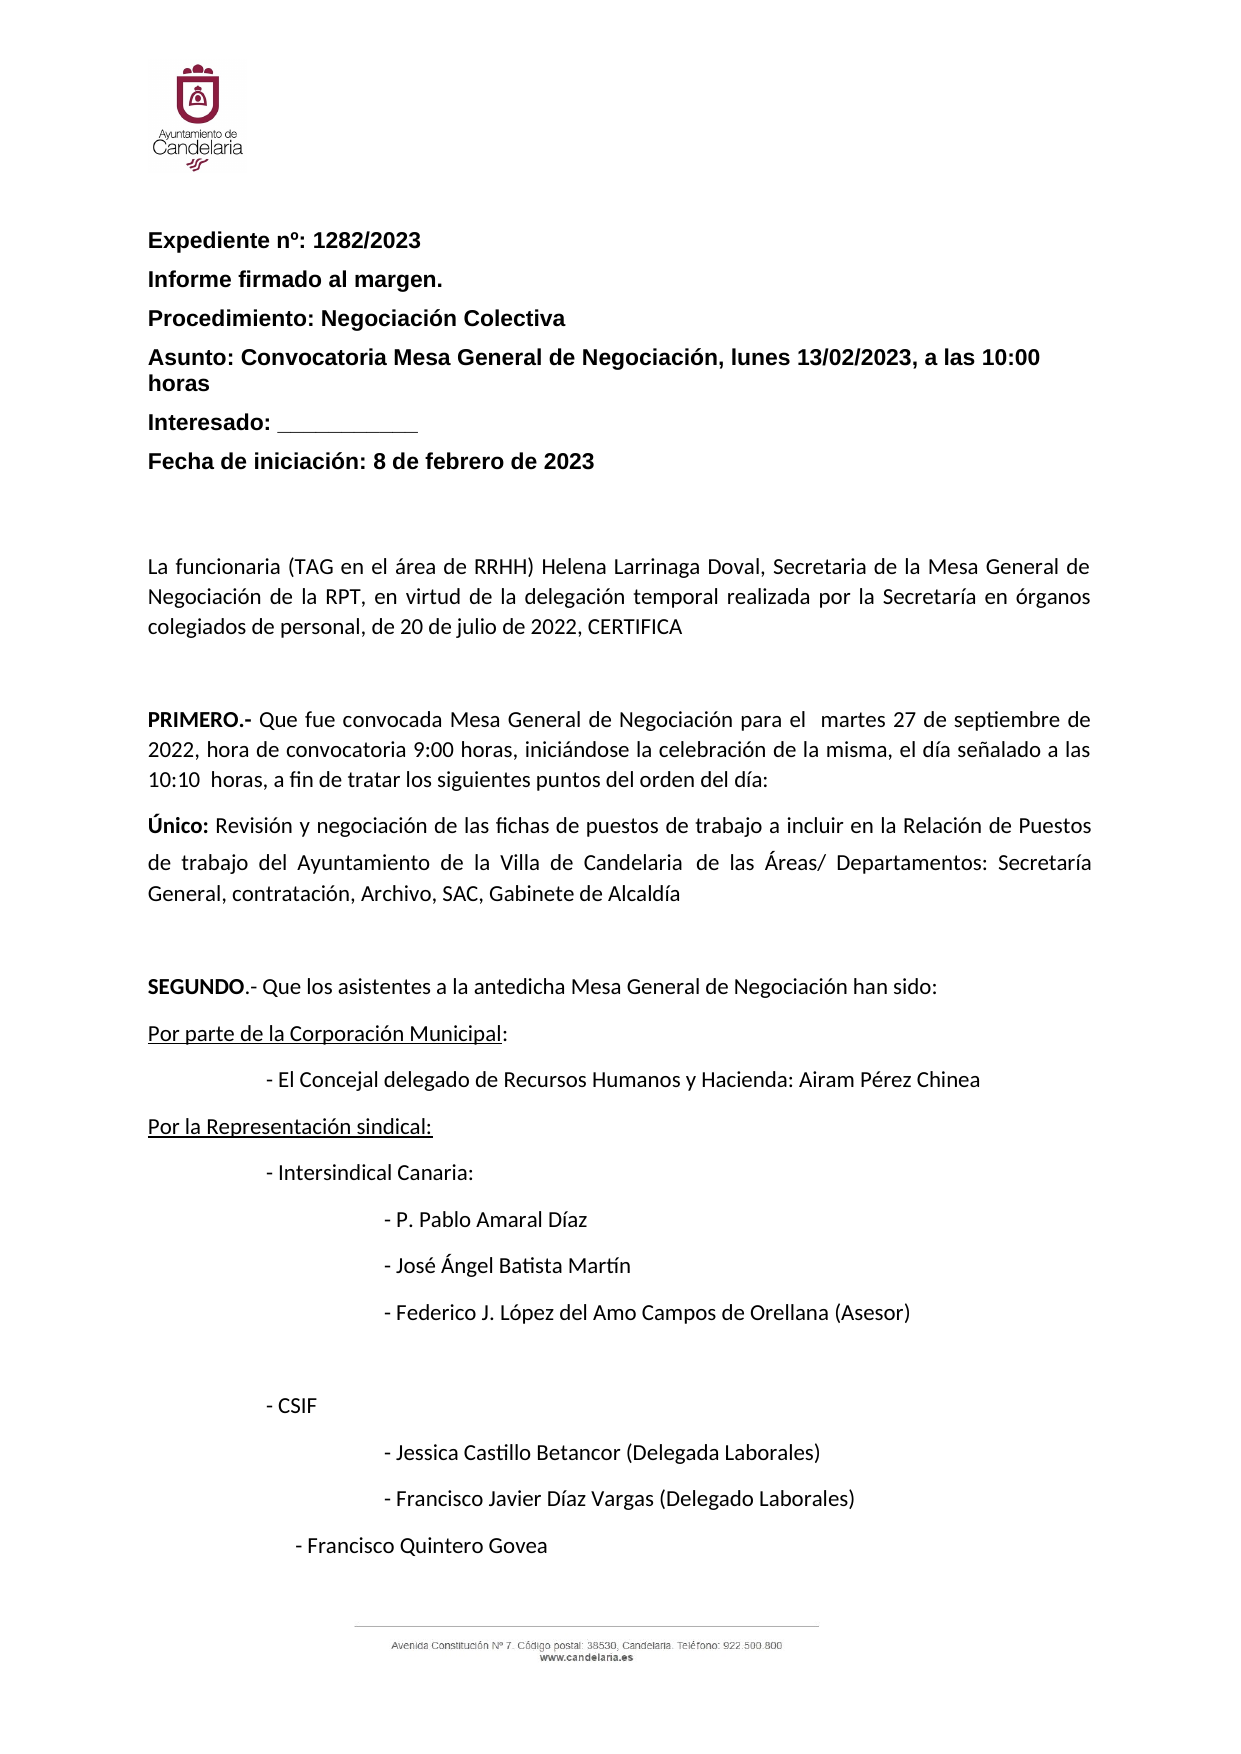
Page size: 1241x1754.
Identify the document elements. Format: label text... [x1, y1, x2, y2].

text - P. Pablo Amaral Díaz [148, 1205, 1093, 1233]
text Por la Representación sindical: [148, 1112, 1093, 1140]
text - CSIF [148, 1391, 1093, 1419]
text - El Concejal delegado de Recursos Humanos y Hacienda: Airam Pérez Chinea [148, 1065, 1093, 1093]
text SEGUNDO.- Que los asistentes a la antedicha Mesa General de Negociación han sido: [148, 972, 1093, 1000]
text Único: Revisión y negociación de las fichas de puestos de trabajo a incluir en la Relación de Puestos de trabajo del Ayuntamiento de la Villa de Candelaria de las Áreas/ Departamentos: Secretaría General, contratación, Archivo, SAC, Gabinete de Alcaldía [148, 811, 1093, 907]
text - Francisco Javier Díaz Vargas (Delegado Laborales) [148, 1484, 1093, 1512]
text Por parte de la Corporación Municipal: [148, 1019, 1093, 1047]
text La funcionaria (TAG en el área de RRHH) Helena Larrinaga Doval, Secretaria de la Mesa General de Negociación de la RPT, en virtud de la delegación temporal realizada por la Secretaría en órganos colegiados de personal, de 20 de julio de 2022, CERTIFICA [148, 552, 1093, 640]
text - José Ángel Batista Martín [148, 1252, 1093, 1280]
text - Francisco Quintero Govea [221, 1531, 1093, 1559]
text Asunto: Convocatoria Mesa General de Negociación, lunes 13/02/2023, a las 10:00 horas [148, 344, 1093, 397]
text Informe firmado al margen. [148, 266, 1093, 292]
text Fecha de iniciación: 8 de febrero de 2023 [148, 448, 1093, 474]
text Expediente nº: 1282/2023 [148, 227, 1093, 254]
text Procedimiento: Negociación Colectiva [148, 305, 1093, 331]
text - Intersindical Canaria: [148, 1158, 1093, 1187]
text - Jessica Castillo Betancor (Delegada Laborales) [148, 1438, 1093, 1466]
text Interesado: ___________ [148, 409, 1093, 435]
text - Federico J. López del Amo Campos de Orellana (Asesor) [148, 1298, 1093, 1326]
text PRIMERO.- Que fue convocada Mesa General de Negociación para el martes 27 de septiembre de 2022, hora de convocatoria 9:00 horas, iniciándose la celebración de la misma, el día señalado a las 10:10 horas, a fin de tratar los siguientes puntos del orden del día: [148, 705, 1093, 793]
